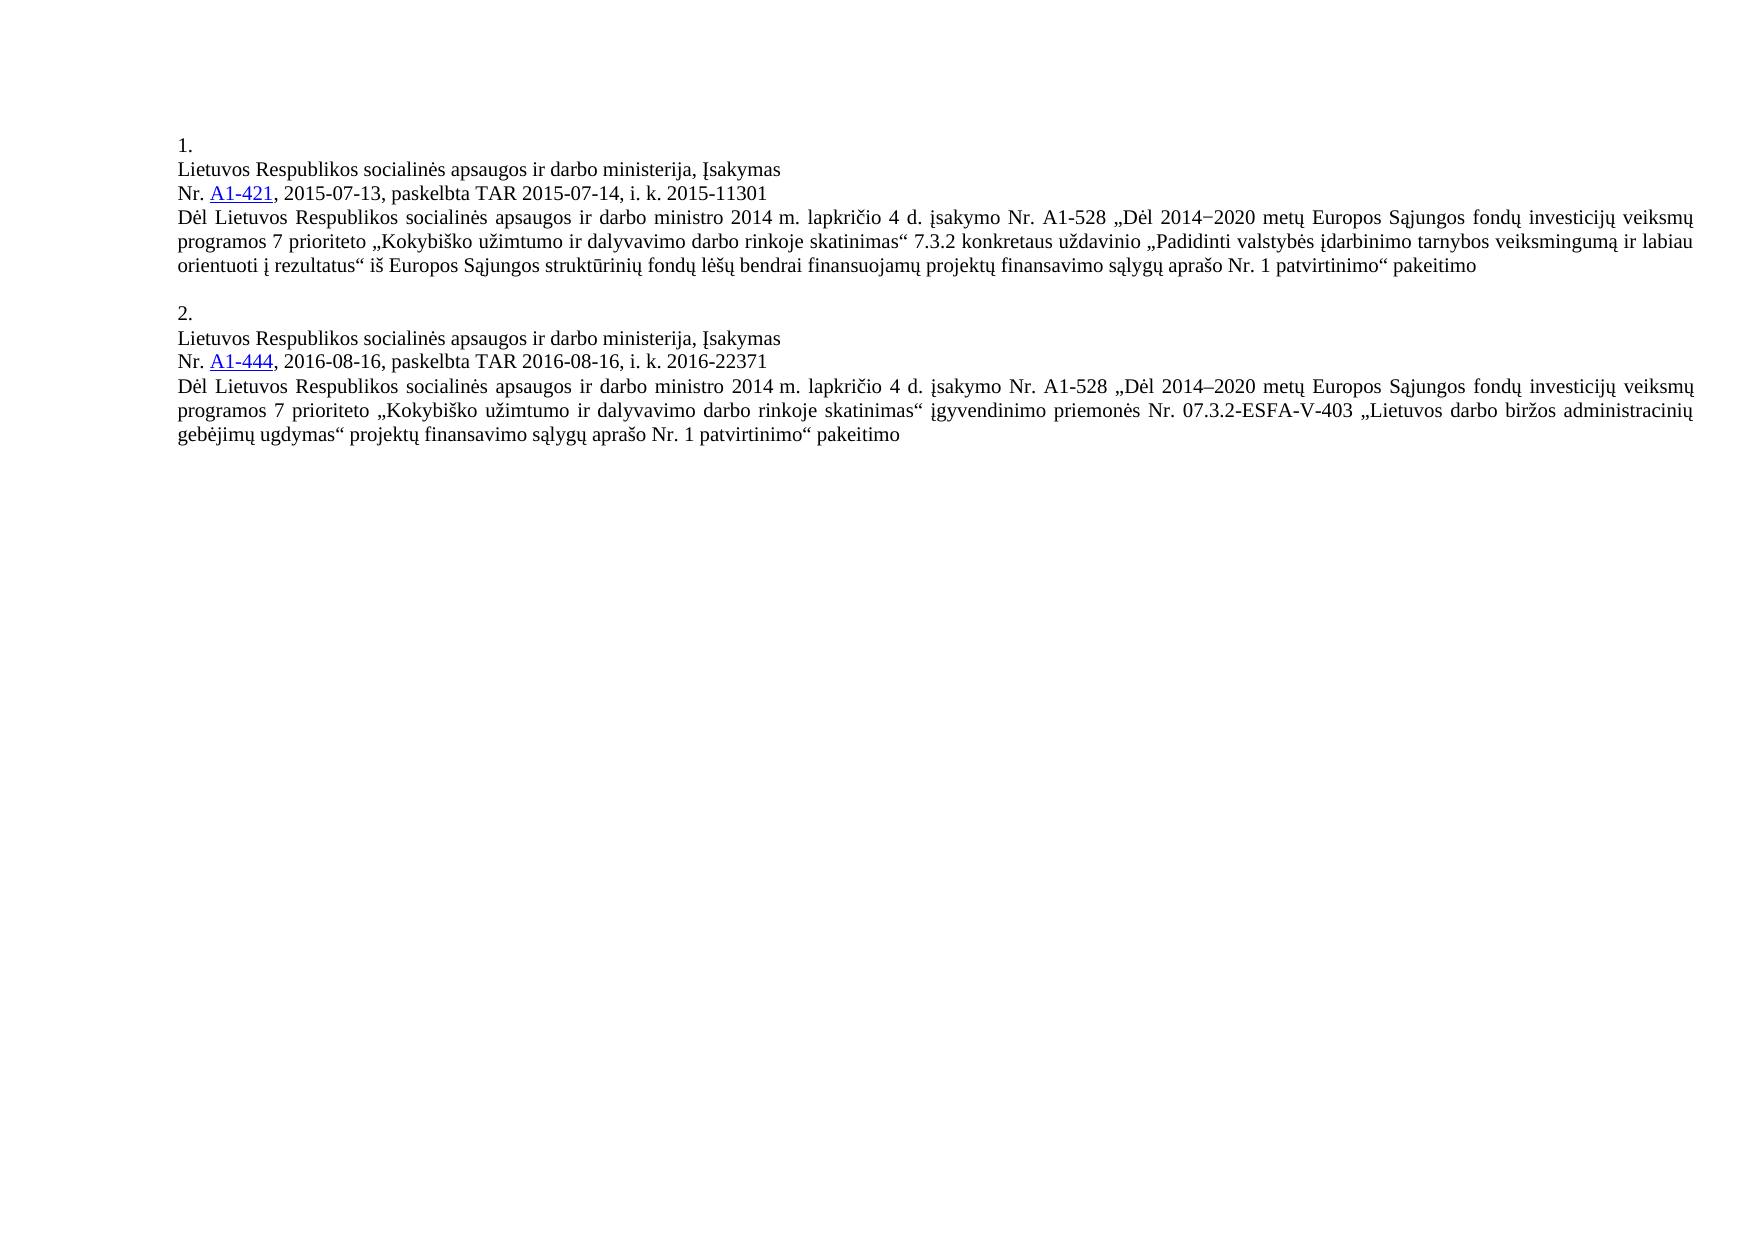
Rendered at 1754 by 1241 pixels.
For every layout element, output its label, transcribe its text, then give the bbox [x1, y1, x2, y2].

text Nr. A1-444, 2016-08-16, paskelbta TAR 2016-08-16, i. k. 2016-22371 [177, 349, 1695, 373]
text Lietuvos Respublikos socialinės apsaugos ir darbo ministerija, Įsakymas [177, 157, 1695, 181]
text Dėl Lietuvos Respublikos socialinės apsaugos ir darbo ministro 2014 m. lapkričio 4 d. įsakymo Nr. A1-528 „Dėl 2014−2020 metų Europos Sąjungos fondų investicijų veiksmų programos 7 prioriteto „Kokybiško užimtumo ir dalyvavimo darbo rinkoje skatinimas“ 7.3.2 konkretaus uždavinio „Padidinti valstybės įdarbinimo tarnybos veiksmingumą ir labiau orientuoti į rezultatus“ iš Europos Sąjungos struktūrinių fondų lėšų bendrai finansuojamų projektų finansavimo sąlygų aprašo Nr. 1 patvirtinimo“ pakeitimo [177, 205, 1695, 277]
text Nr. A1-421, 2015-07-13, paskelbta TAR 2015-07-14, i. k. 2015-11301 [177, 181, 1695, 205]
text 2. [177, 301, 1695, 325]
text 1. [177, 133, 1695, 157]
text Dėl Lietuvos Respublikos socialinės apsaugos ir darbo ministro 2014 m. lapkričio 4 d. įsakymo Nr. A1-528 „Dėl 2014–2020 metų Europos Sąjungos fondų investicijų veiksmų programos 7 prioriteto „Kokybiško užimtumo ir dalyvavimo darbo rinkoje skatinimas“ įgyvendinimo priemonės Nr. 07.3.2-ESFA-V-403 „Lietuvos darbo biržos administracinių gebėjimų ugdymas“ projektų finansavimo sąlygų aprašo Nr. 1 patvirtinimo“ pakeitimo [177, 373, 1695, 446]
text Lietuvos Respublikos socialinės apsaugos ir darbo ministerija, Įsakymas [177, 325, 1695, 349]
